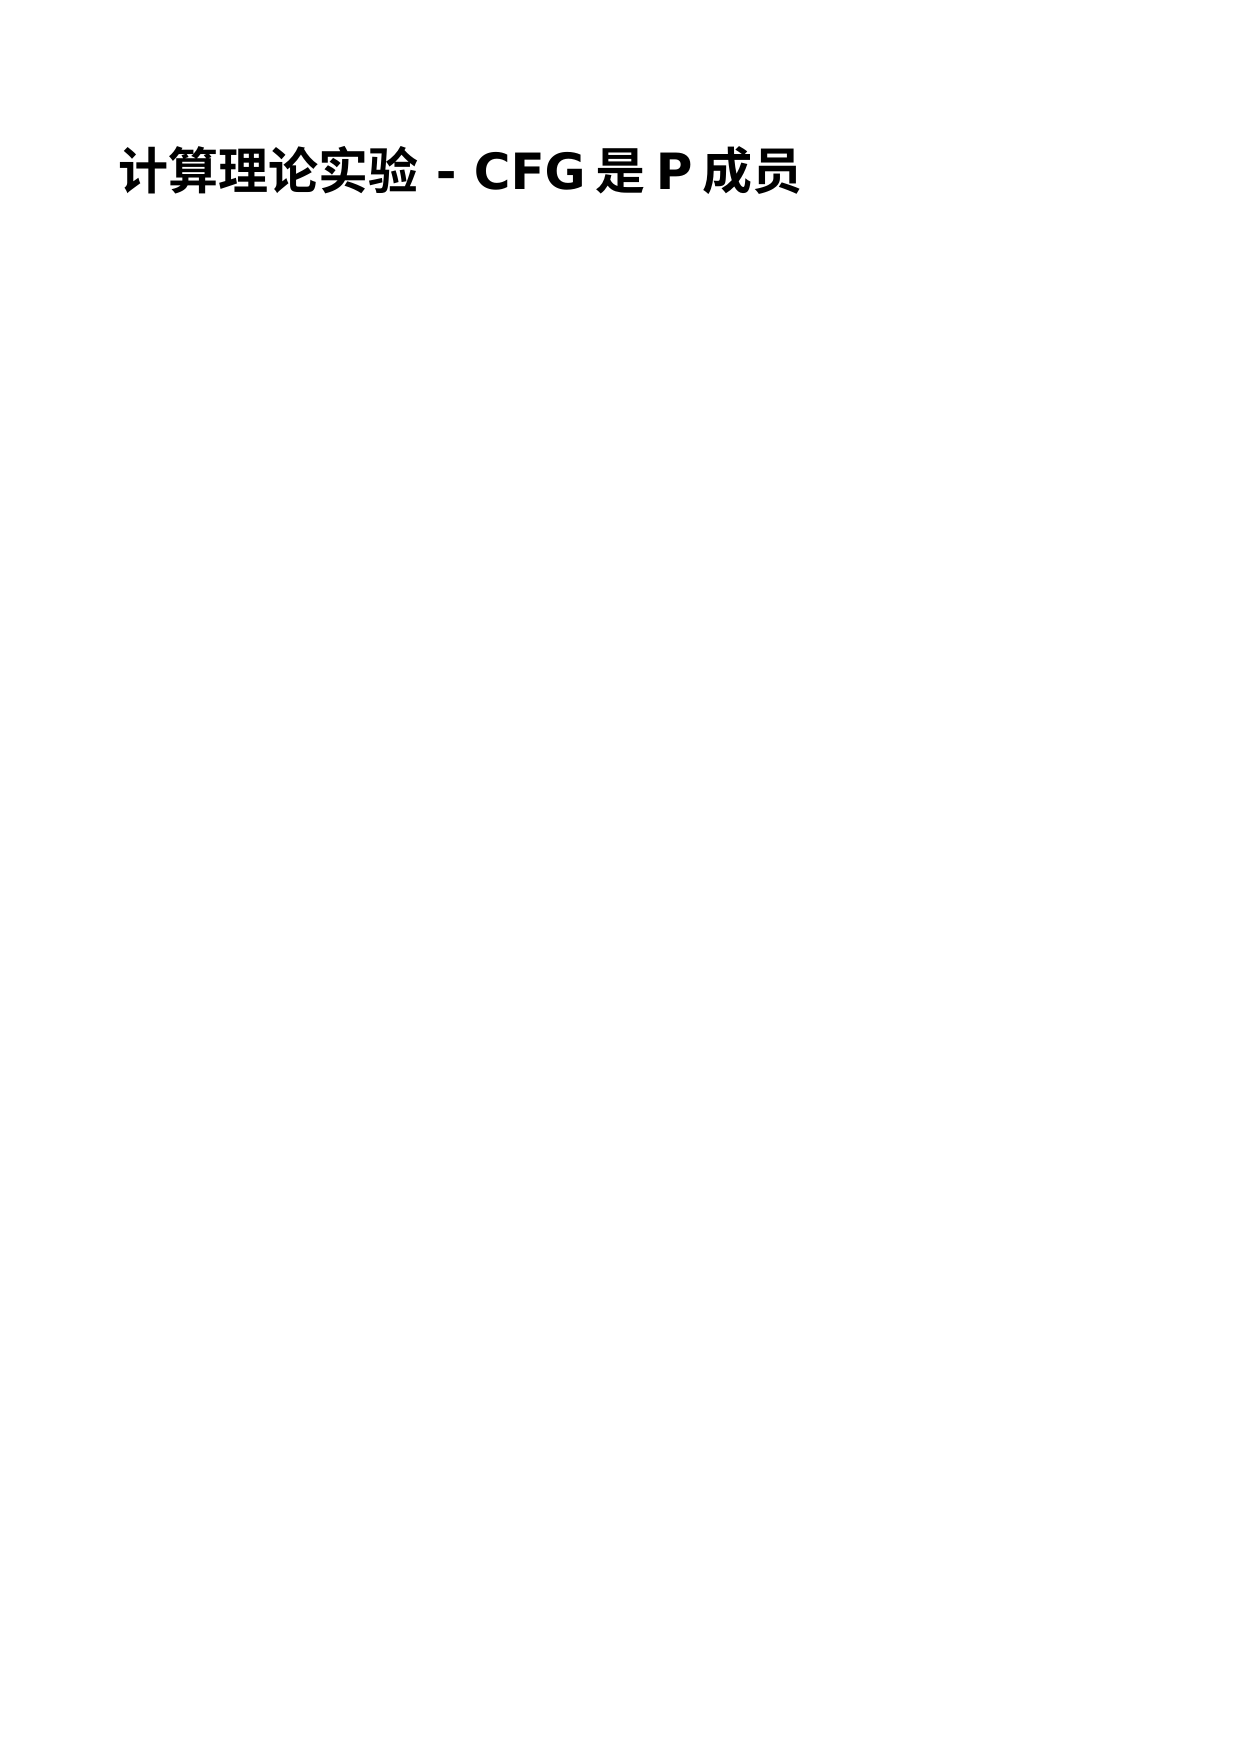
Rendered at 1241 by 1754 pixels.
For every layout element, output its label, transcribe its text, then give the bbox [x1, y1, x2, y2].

subtitle 计算理论实验 - CFG是P成员 [118, 143, 1122, 201]
